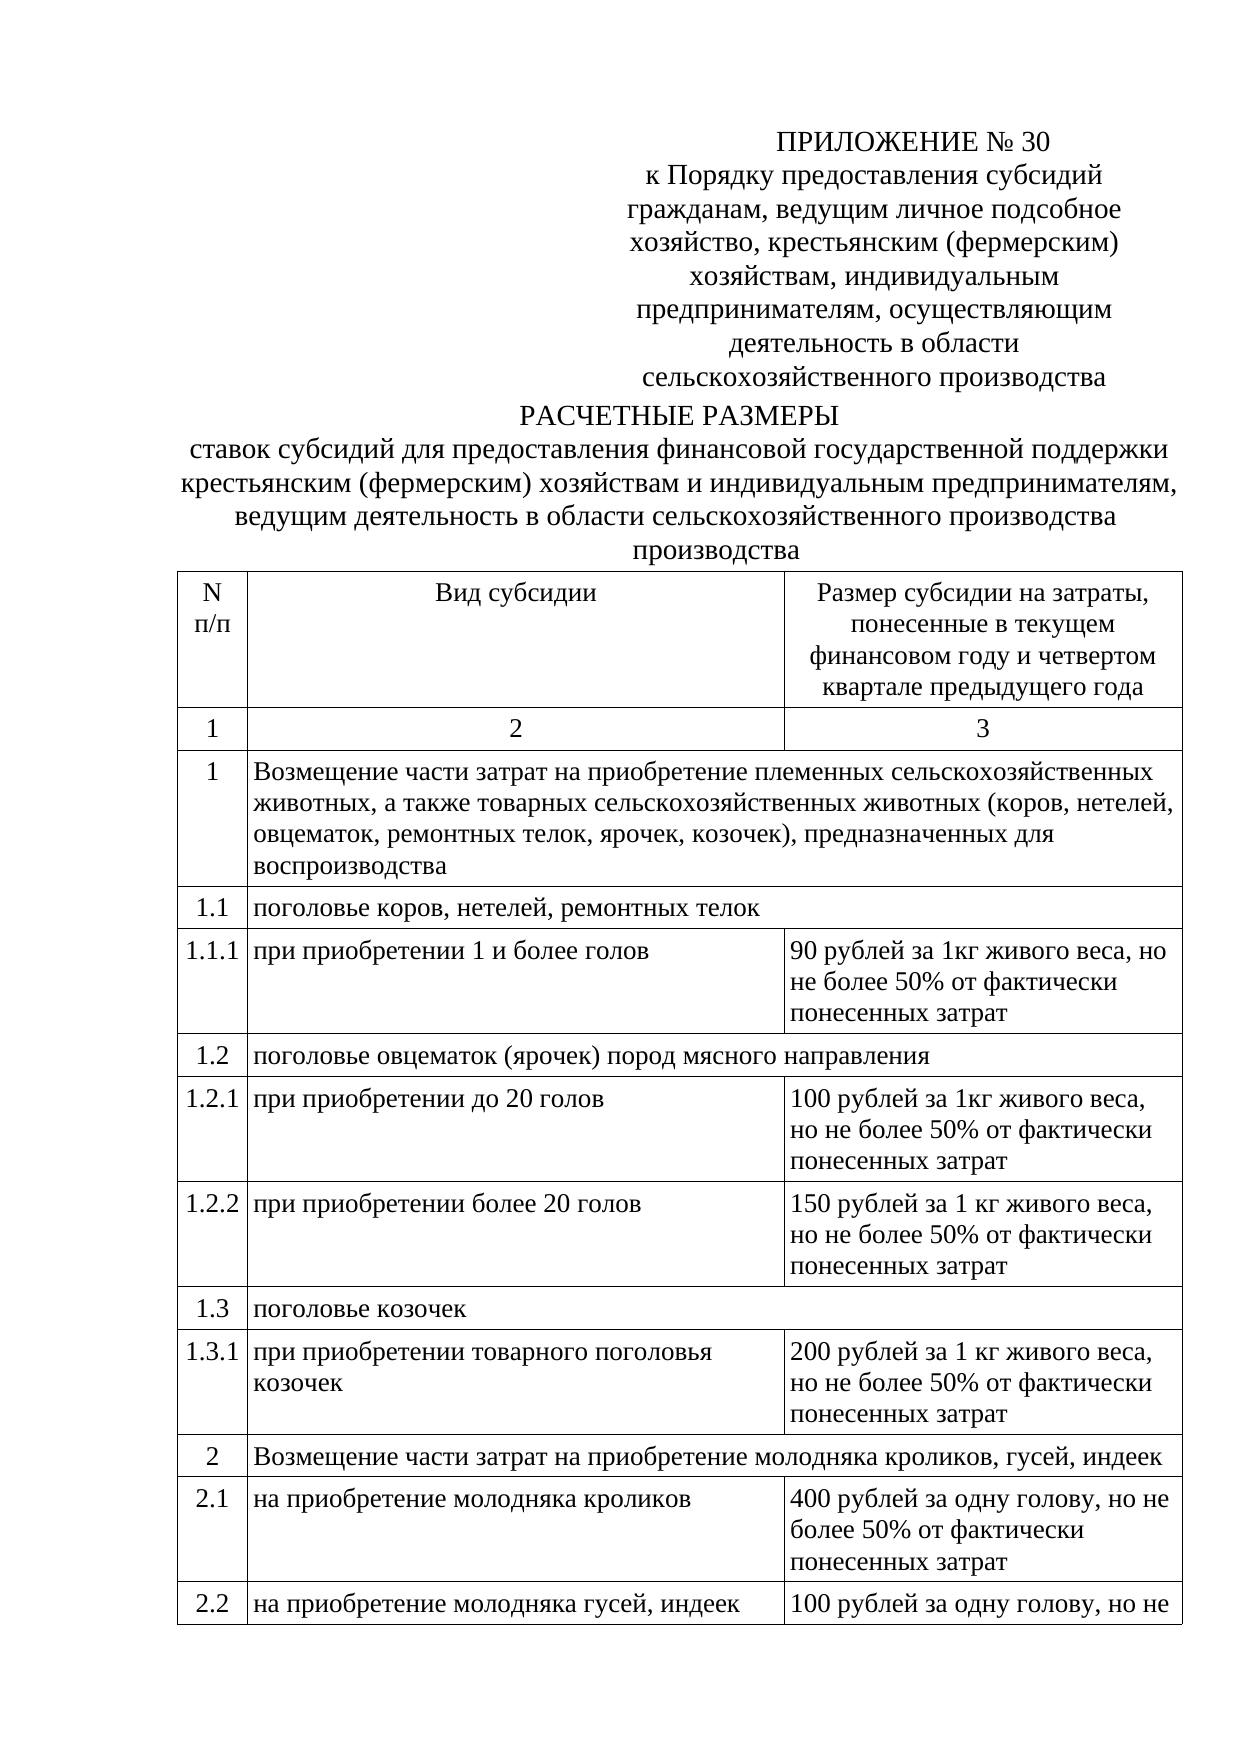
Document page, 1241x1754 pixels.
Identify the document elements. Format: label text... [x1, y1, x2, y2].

table_cell 3 [785, 708, 1182, 749]
table_cell 2.2 [178, 1582, 247, 1624]
table_cell 100 рублей за 1кг живого веса, но не более 50% от фактически понесенных затрат [785, 1077, 1182, 1181]
table_cell 1.2 [178, 1034, 247, 1076]
table_header Размер субсидии на затраты, понесенные в текущем финансовом году и четвертом квартале предыдущего года [785, 572, 1182, 707]
table_cell на приобретение молодняка гусей, индеек [248, 1582, 784, 1624]
table_cell 400 рублей за одну голову, но не более 50% от фактически понесенных затрат [785, 1477, 1182, 1581]
table_cell при приобретении товарного поголовья козочек [248, 1330, 784, 1434]
table_cell при приобретении 1 и более голов [248, 929, 784, 1033]
table_header N п/п [178, 572, 247, 707]
table_cell 1 [178, 751, 247, 886]
table_cell на приобретение молодняка кроликов [248, 1477, 784, 1581]
table_header Вид субсидии [248, 572, 784, 707]
table_cell при приобретении до 20 голов [248, 1077, 784, 1181]
table_cell 1.3 [178, 1287, 247, 1329]
table_cell 2.1 [178, 1477, 247, 1581]
text производства [177, 532, 1181, 566]
table_cell 1.1.1 [178, 929, 247, 1033]
table_cell Возмещение части затрат на приобретение племенных сельскохозяйственных животных, а также товарных сельскохозяйственных животных (коров, нетелей, овцематок, ремонтных телок, ярочек, козочек), предназначенных для воспроизводства [248, 751, 1182, 886]
table_header ПРИЛОЖЕНИЕ № 30 к Порядку предоставления субсидий гражданам, ведущим личное подсобное хозяйство, крестьянским (фермерским) хозяйствам, индивидуальным предпринимателям, осуществляющим деятельность в области сельскохозяйственного производства [608, 118, 1182, 398]
table_cell 2 [178, 1435, 247, 1476]
table_cell 200 рублей за 1 кг живого веса, но не более 50% от фактически понесенных затрат [785, 1330, 1182, 1434]
table_cell 1.1 [178, 887, 247, 928]
table_cell 1.3.1 [178, 1330, 247, 1434]
table_cell 150 рублей за 1 кг живого веса, но не более 50% от фактически понесенных затрат [785, 1182, 1182, 1286]
table_cell поголовье коров, нетелей, ремонтных телок [248, 887, 1182, 928]
table_cell 100 рублей за одну голову, но не [785, 1582, 1182, 1624]
table_cell 1.2.1 [178, 1077, 247, 1181]
table_cell 90 рублей за 1кг живого веса, но не более 50% от фактически понесенных затрат [785, 929, 1182, 1033]
table_cell 1 [178, 708, 247, 749]
title ставок субсидий для предоставления финансовой государственной поддержки крестьянским (фермерским) хозяйствам и индивидуальным предпринимателям, ведущим деятельность в области сельскохозяйственного производства [177, 431, 1181, 532]
table_cell при приобретении более 20 голов [248, 1182, 784, 1286]
table_cell 2 [248, 708, 784, 749]
table_cell поголовье козочек [248, 1287, 1182, 1329]
table_cell Возмещение части затрат на приобретение молодняка кроликов, гусей, индеек [248, 1435, 1182, 1476]
table_header [177, 118, 608, 398]
table_cell поголовье овцематок (ярочек) пород мясного направления [248, 1034, 1182, 1076]
title РАСЧЕТНЫЕ РАЗМЕРЫ [177, 398, 1181, 431]
table_cell 1.2.2 [178, 1182, 247, 1286]
